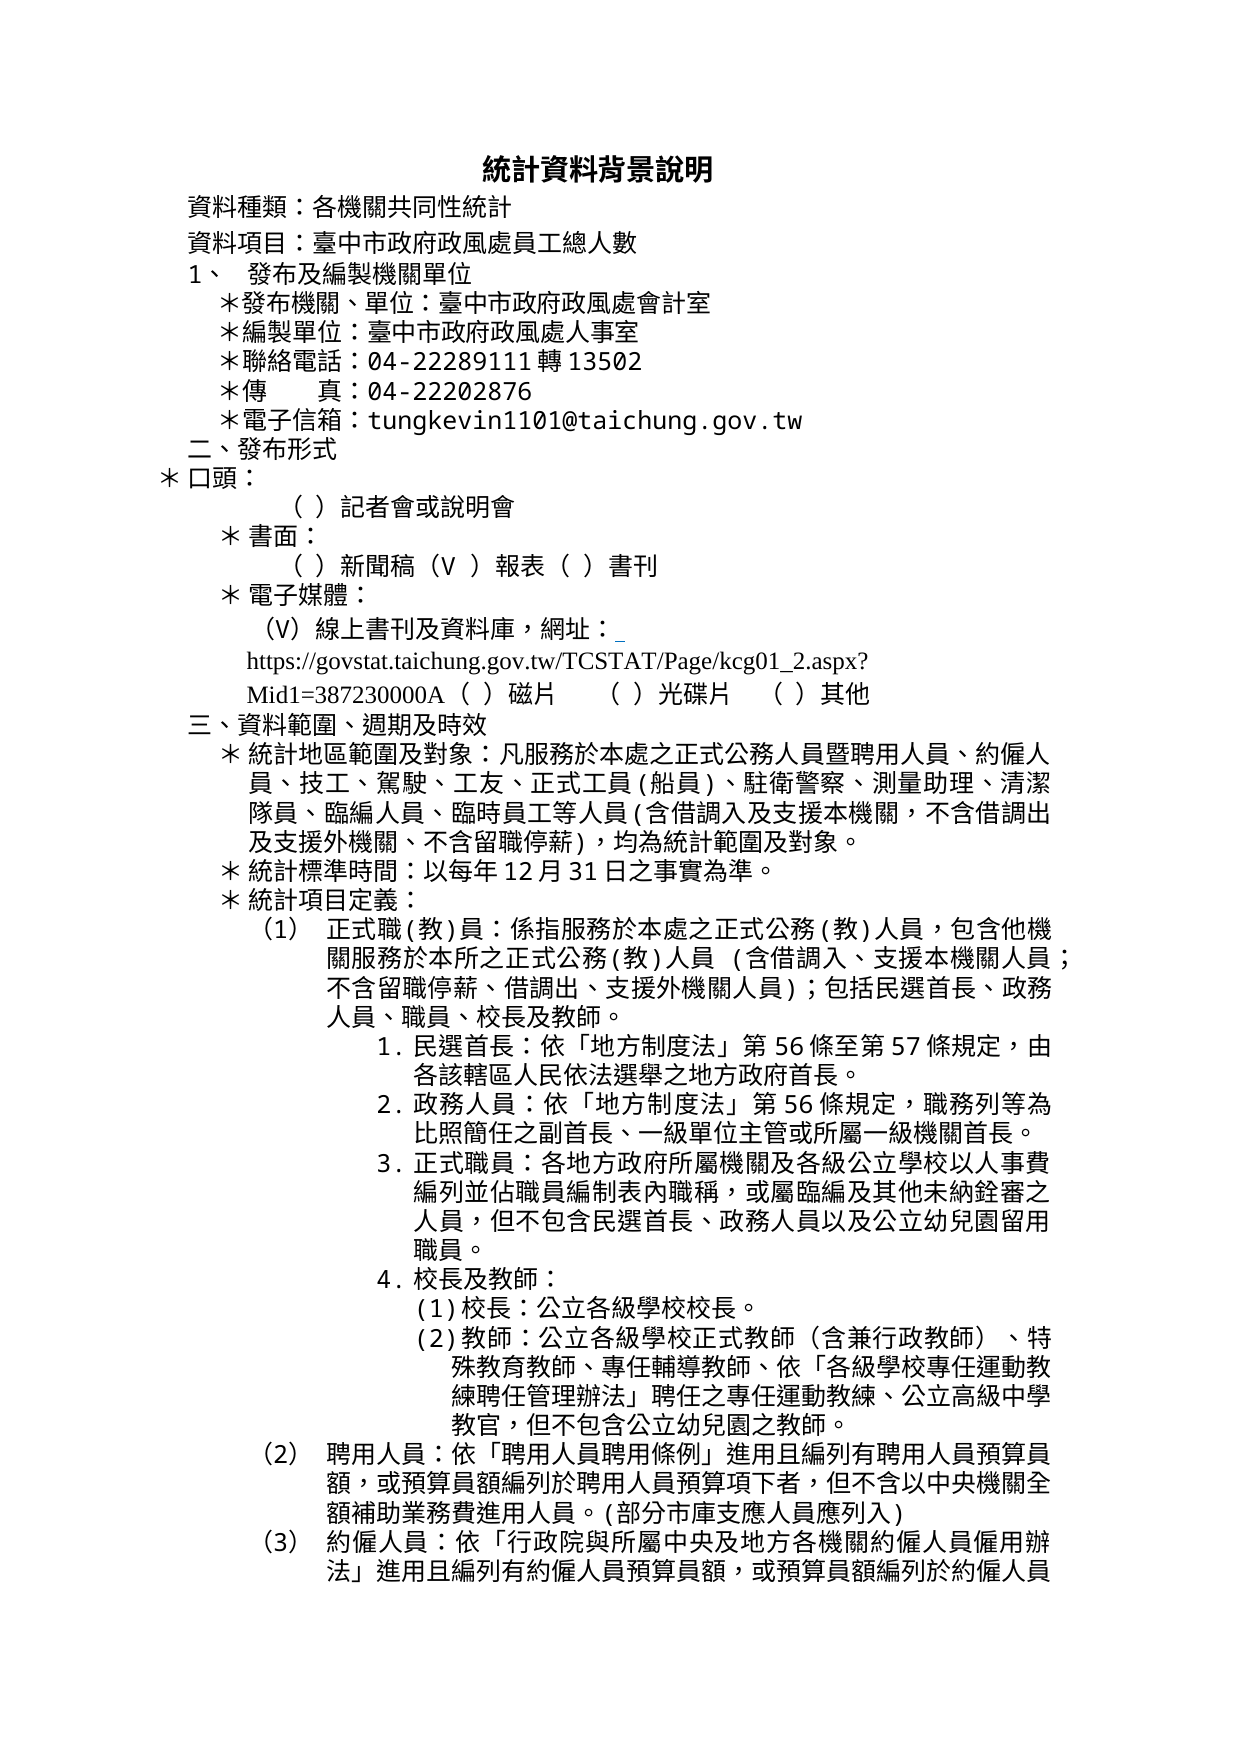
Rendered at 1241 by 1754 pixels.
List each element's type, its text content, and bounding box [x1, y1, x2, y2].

text 資料種類：各機關共同性統計 [187, 187, 1053, 224]
text （ ）新聞稿（V ）報表（ ）書刊 [218, 552, 1053, 581]
text ＊電子信箱：tungkevin1101@taichung.gov.tw [217, 406, 1053, 435]
list 統計地區範圍及對象：凡服務於本處之正式公務人員暨聘用人員、約僱人員、技工、駕駛、工友、正式工員(船員)、駐衛警察、測量助理、清潔隊員、臨編人員、臨時員工等人員(含借調入及支援本機關，不含借調出及支援外機關、不含留職停薪)，均為統計範圍及對象。 [218, 740, 1053, 857]
list 民選首長：依「地方制度法」第56條至第57條規定，由各該轄區人民依法選舉之地方政府首長。 [376, 1032, 1053, 1090]
text ＊編製單位：臺中市政府政風處人事室 [217, 318, 1053, 347]
list 政務人員：依「地方制度法」第56條規定，職務列等為比照簡任之副首長、一級單位主管或所屬一級機關首長。 [376, 1090, 1053, 1149]
text 統計資料背景說明 [143, 150, 1053, 187]
list 發布及編製機關單位 [187, 260, 1053, 289]
text ＊傳 真：04-22202876 [217, 377, 1053, 406]
list 統計項目定義： [218, 886, 1053, 915]
list 約僱人員：依「行政院與所屬中央及地方各機關約僱人員僱用辦法」進用且編列有約僱人員預算員額，或預算員額編列於約僱人員 [248, 1528, 1053, 1586]
list 書面： [218, 522, 1053, 552]
list 正式職員：各地方政府所屬機關及各級公立學校以人事費編列並佔職員編制表內職稱，或屬臨編及其他未納銓審之人員，但不包含民選首長、政務人員以及公立幼兒園留用職員。 [376, 1149, 1053, 1265]
text 三、資料範圍、週期及時效 [187, 711, 1053, 740]
text （ ）記者會或說明會 [218, 493, 1053, 522]
list 統計標準時間：以每年12月31日之事實為準。 [218, 857, 1053, 886]
list 聘用人員：依「聘用人員聘用條例」進用且編列有聘用人員預算員額，或預算員額編列於聘用人員預算項下者，但不含以中央機關全額補助業務費進用人員。(部分市庫支應人員應列入) [248, 1440, 1053, 1528]
list 校長：公立各級學校校長。 [413, 1294, 1053, 1324]
list 校長及教師： [376, 1265, 1053, 1294]
text 資料項目：臺中市政府政風處員工總人數 [187, 224, 1053, 260]
text （V）線上書刊及資料庫，網址： https://govstat.taichung.gov.tw/TCSTAT/Page/kcg01_2.aspx?Mid1=387230000A（ ）磁片 （ ）光碟片 （ ）其他 [246, 610, 1053, 711]
text ＊聯絡電話：04-22289111轉13502 [217, 347, 1053, 377]
list 電子媒體： [218, 581, 1053, 610]
list 教師：公立各級學校正式教師（含兼行政教師）、特殊教育教師、專任輔導教師、依「各級學校專任運動教練聘任管理辦法」聘任之專任運動教練、公立高級中學教官，但不包含公立幼兒園之教師。 [413, 1324, 1053, 1440]
text 二、發布形式 [187, 435, 1053, 464]
list 口頭： [157, 464, 1053, 493]
text ＊發布機關、單位：臺中市政府政風處會計室 [217, 289, 1053, 318]
list 正式職(教)員：係指服務於本處之正式公務(教)人員，包含他機關服務於本所之正式公務(教)人員 (含借調入、支援本機關人員；不含留職停薪、借調出、支援外機關人員)；包括民選首長、政務人員、職員、校長及教師。 [248, 915, 1053, 1032]
